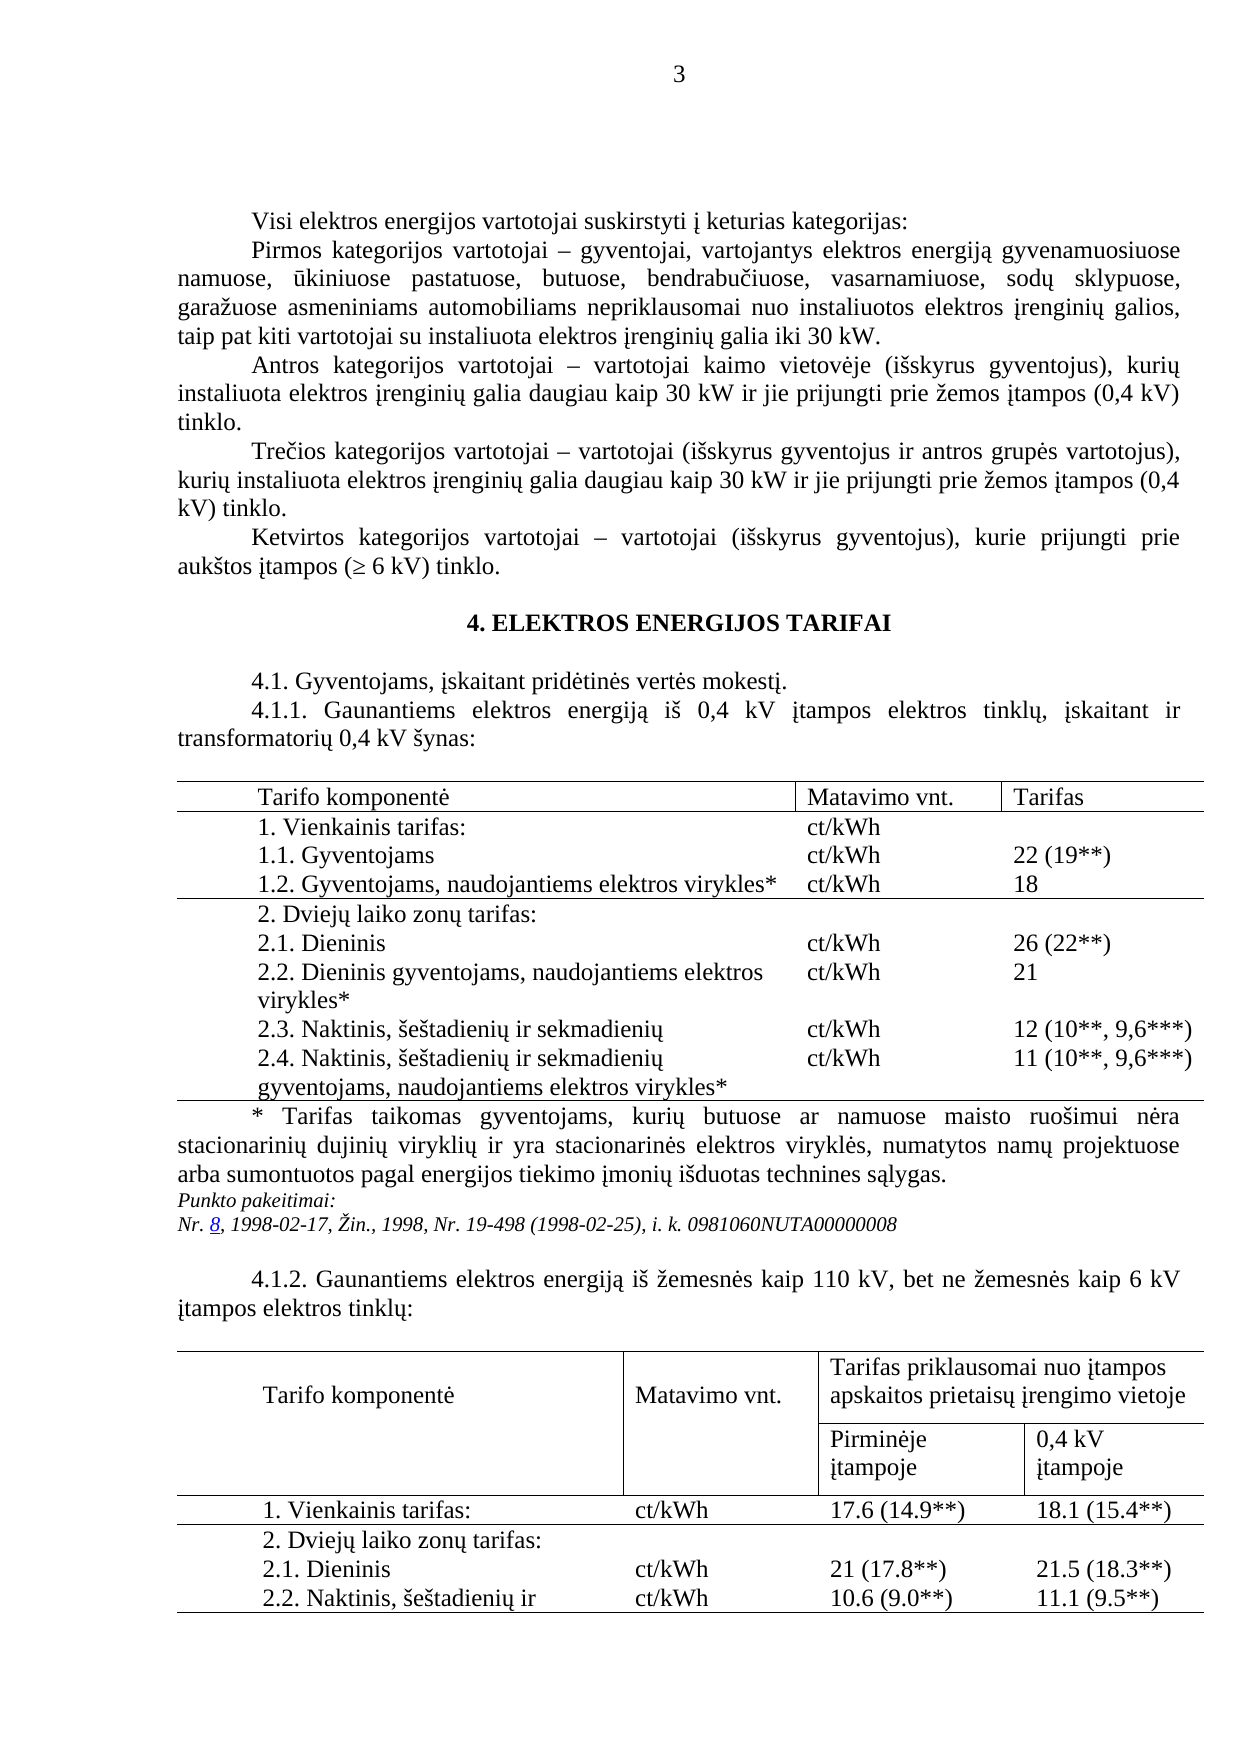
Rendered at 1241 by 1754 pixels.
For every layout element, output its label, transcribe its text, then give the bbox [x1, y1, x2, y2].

table_cell 18.1 (15.4**) [1025, 1496, 1204, 1524]
table_cell [1025, 1525, 1204, 1554]
table_cell 11 (10**, 9,6***) [1002, 1043, 1204, 1100]
table_cell ct/kWh [796, 1043, 1002, 1100]
table_cell 2.1. Dieninis [177, 1554, 624, 1583]
text Punkto pakeitimai: [177, 1188, 1181, 1212]
table_cell 2.4. Naktinis, šeštadienių ir sekmadienių gyventojams, naudojantiems elektros virykles* [177, 1043, 796, 1100]
table_cell [1002, 899, 1204, 928]
table_cell ct/kWh [624, 1583, 818, 1612]
table_cell ct/kWh [796, 928, 1002, 957]
text 4.1. Gyventojams, įskaitant pridėtinės vertės mokestį. [177, 666, 1181, 695]
table_cell 2.3. Naktinis, šeštadienių ir sekmadienių [177, 1014, 796, 1043]
table_cell 21.5 (18.3**) [1025, 1554, 1204, 1583]
table_header Matavimo vnt. [796, 782, 1001, 811]
text * Tarifas taikomas gyventojams, kurių butuose ar namuose maisto ruošimui nėra stacionarinių dujinių viryklių ir yra stacionarinės elektros viryklės, numatytos namų projektuose arba sumontuotos pagal energijos tiekimo įmonių išduotas technines sąlygas. [177, 1101, 1181, 1188]
table_cell 17.6 (14.9**) [819, 1496, 1025, 1524]
table_cell Pirminėje įtampoje [819, 1424, 1024, 1494]
table_cell [624, 1525, 818, 1554]
table_cell 2. Dviejų laiko zonų tarifas: [177, 1525, 624, 1554]
table_cell 1. Vienkainis tarifas: [177, 1496, 624, 1524]
table_cell ct/kWh [796, 1014, 1002, 1043]
table_cell 0,4 kV įtampoje [1025, 1424, 1204, 1494]
table_cell 1. Vienkainis tarifas: [177, 812, 796, 841]
table_cell ct/kWh [796, 841, 1002, 869]
table_cell [796, 899, 1002, 928]
table_cell 11.1 (9.5**) [1025, 1583, 1204, 1612]
table_cell 1.1. Gyventojams [177, 841, 796, 869]
text Pirmos kategorijos vartotojai – gyventojai, vartojantys elektros energiją gyvenamuosiuose namuose, ūkiniuose pastatuose, butuose, bendrabučiuose, vasarnamiuose, sodų sklypuose, garažuose asmeniniams automobiliams nepriklausomai nuo instaliuotos elektros įrenginių galios, taip pat kiti vartotojai su instaliuota elektros įrenginių galia iki 30 kW. [177, 235, 1181, 350]
table_header Tarifo komponentė [177, 782, 795, 811]
table_cell 2.1. Dieninis [177, 928, 796, 957]
text 4.1.2. Gaunantiems elektros energiją iš žemesnės kaip 110 kV, bet ne žemesnės kaip 6 kV įtampos elektros tinklų: [177, 1264, 1181, 1322]
table_cell 21 [1002, 957, 1204, 1014]
table_cell 2.2. Naktinis, šeštadienių ir [177, 1583, 624, 1612]
table_cell ct/kWh [796, 812, 1002, 841]
text Visi elektros energijos vartotojai suskirstyti į keturias kategorijas: [177, 206, 1181, 235]
table_cell 2. Dviejų laiko zonų tarifas: [177, 899, 796, 928]
table_header Matavimo vnt. [624, 1352, 818, 1494]
text Ketvirtos kategorijos vartotojai – vartotojai (išskyrus gyventojus), kurie prijungti prie aukštos įtampos (≥ 6 kV) tinklo. [177, 522, 1181, 580]
table_header Tarifas [1002, 782, 1204, 811]
table_cell 21 (17.8**) [819, 1554, 1025, 1583]
table_cell 12 (10**, 9,6***) [1002, 1014, 1204, 1043]
table_cell 1.2. Gyventojams, naudojantiems elektros virykles* [177, 869, 796, 898]
text 4. ELEKTROS ENERGIJOS TARIFAI [177, 608, 1181, 637]
table_cell 26 (22**) [1002, 928, 1204, 957]
text Antros kategorijos vartotojai – vartotojai kaimo vietovėje (išskyrus gyventojus), kurių instaliuota elektros įrenginių galia daugiau kaip 30 kW ir jie prijungti prie žemos įtampos (0,4 kV) tinklo. [177, 350, 1181, 436]
table_cell ct/kWh [624, 1496, 818, 1524]
table_cell ct/kWh [796, 957, 1002, 1014]
table_cell 10.6 (9.0**) [819, 1583, 1025, 1612]
table_cell [819, 1525, 1025, 1554]
text Nr. 8, 1998-02-17, Žin., 1998, Nr. 19-498 (1998-02-25), i. k. 0981060NUTA00000008 [177, 1212, 1181, 1236]
table_cell 18 [1002, 869, 1204, 898]
table_header Tarifo komponentė [177, 1352, 623, 1494]
text 4.1.1. Gaunantiems elektros energiją iš 0,4 kV įtampos elektros tinklų, įskaitant ir transformatorių 0,4 kV šynas: [177, 695, 1181, 752]
table_cell ct/kWh [796, 869, 1002, 898]
table_cell ct/kWh [624, 1554, 818, 1583]
table_cell 2.2. Dieninis gyventojams, naudojantiems elektros virykles* [177, 957, 796, 1014]
table_cell 22 (19**) [1002, 841, 1204, 869]
table_cell [1002, 812, 1204, 841]
table_header Tarifas priklausomai nuo įtampos apskaitos prietaisų įrengimo vietoje [819, 1352, 1204, 1423]
text Trečios kategorijos vartotojai – vartotojai (išskyrus gyventojus ir antros grupės vartotojus), kurių instaliuota elektros įrenginių galia daugiau kaip 30 kW ir jie prijungti prie žemos įtampos (0,4 kV) tinklo. [177, 436, 1181, 522]
